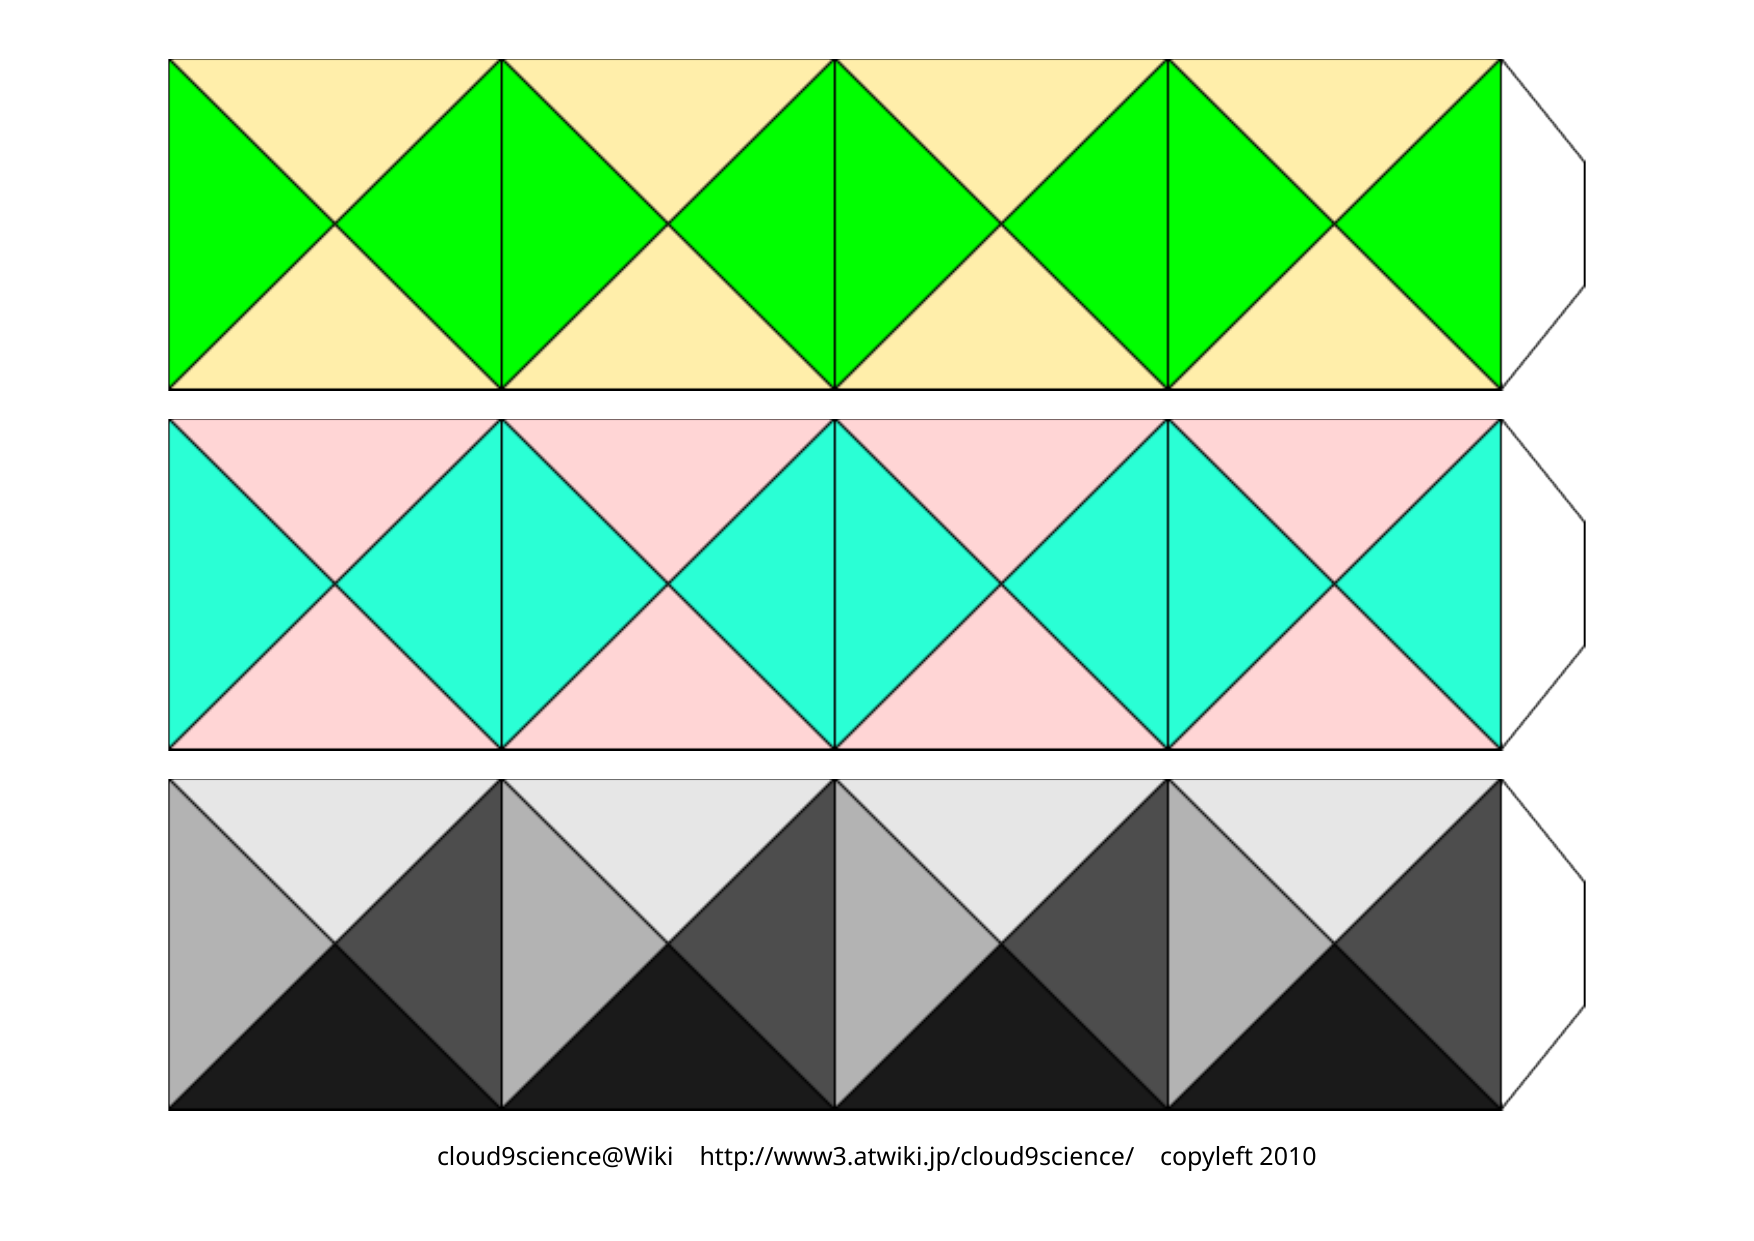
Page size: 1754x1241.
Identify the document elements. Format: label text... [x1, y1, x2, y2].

picture [168, 419, 1586, 751]
text cloud9science@Wiki http://www3.atwiki.jp/cloud9science/ copyleft 2010 [38, 1139, 1716, 1173]
picture [168, 59, 1586, 391]
picture [168, 779, 1586, 1111]
